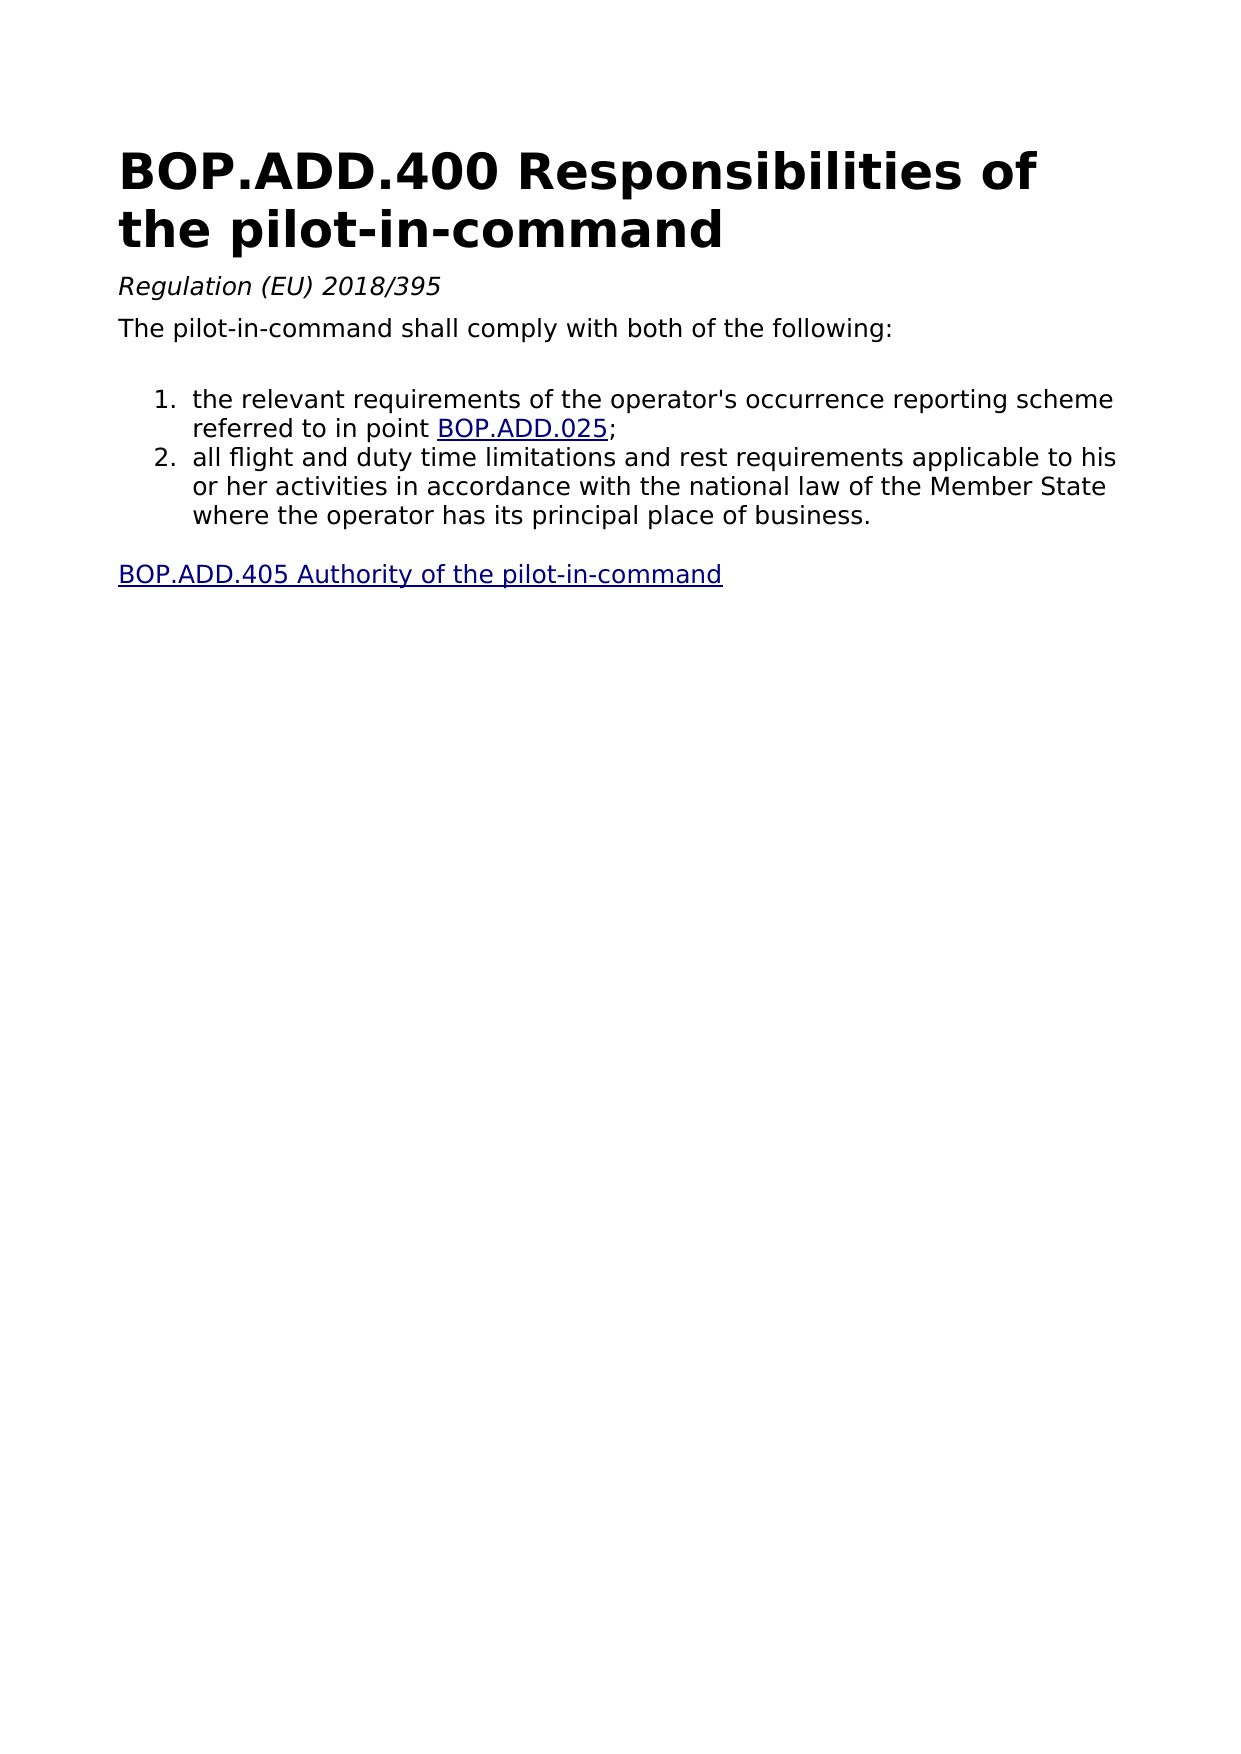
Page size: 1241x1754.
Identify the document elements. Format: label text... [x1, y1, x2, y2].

text Regulation (EU) 2018/395 [118, 272, 1122, 301]
list all flight and duty time limitations and rest requirements applicable to his or her activities in accordance with the national law of the Member State where the operator has its principal place of business. [177, 443, 1122, 531]
list the relevant requirements of the operator's occurrence reporting scheme referred to in point BOP.ADD.025; [177, 385, 1122, 443]
subtitle BOP.ADD.400 Responsibilities of the pilot-in-command [118, 143, 1122, 259]
text BOP.ADD.405 Authority of the pilot-in-command [118, 560, 1122, 589]
text The pilot-in-command shall comply with both of the following: [118, 314, 1122, 343]
